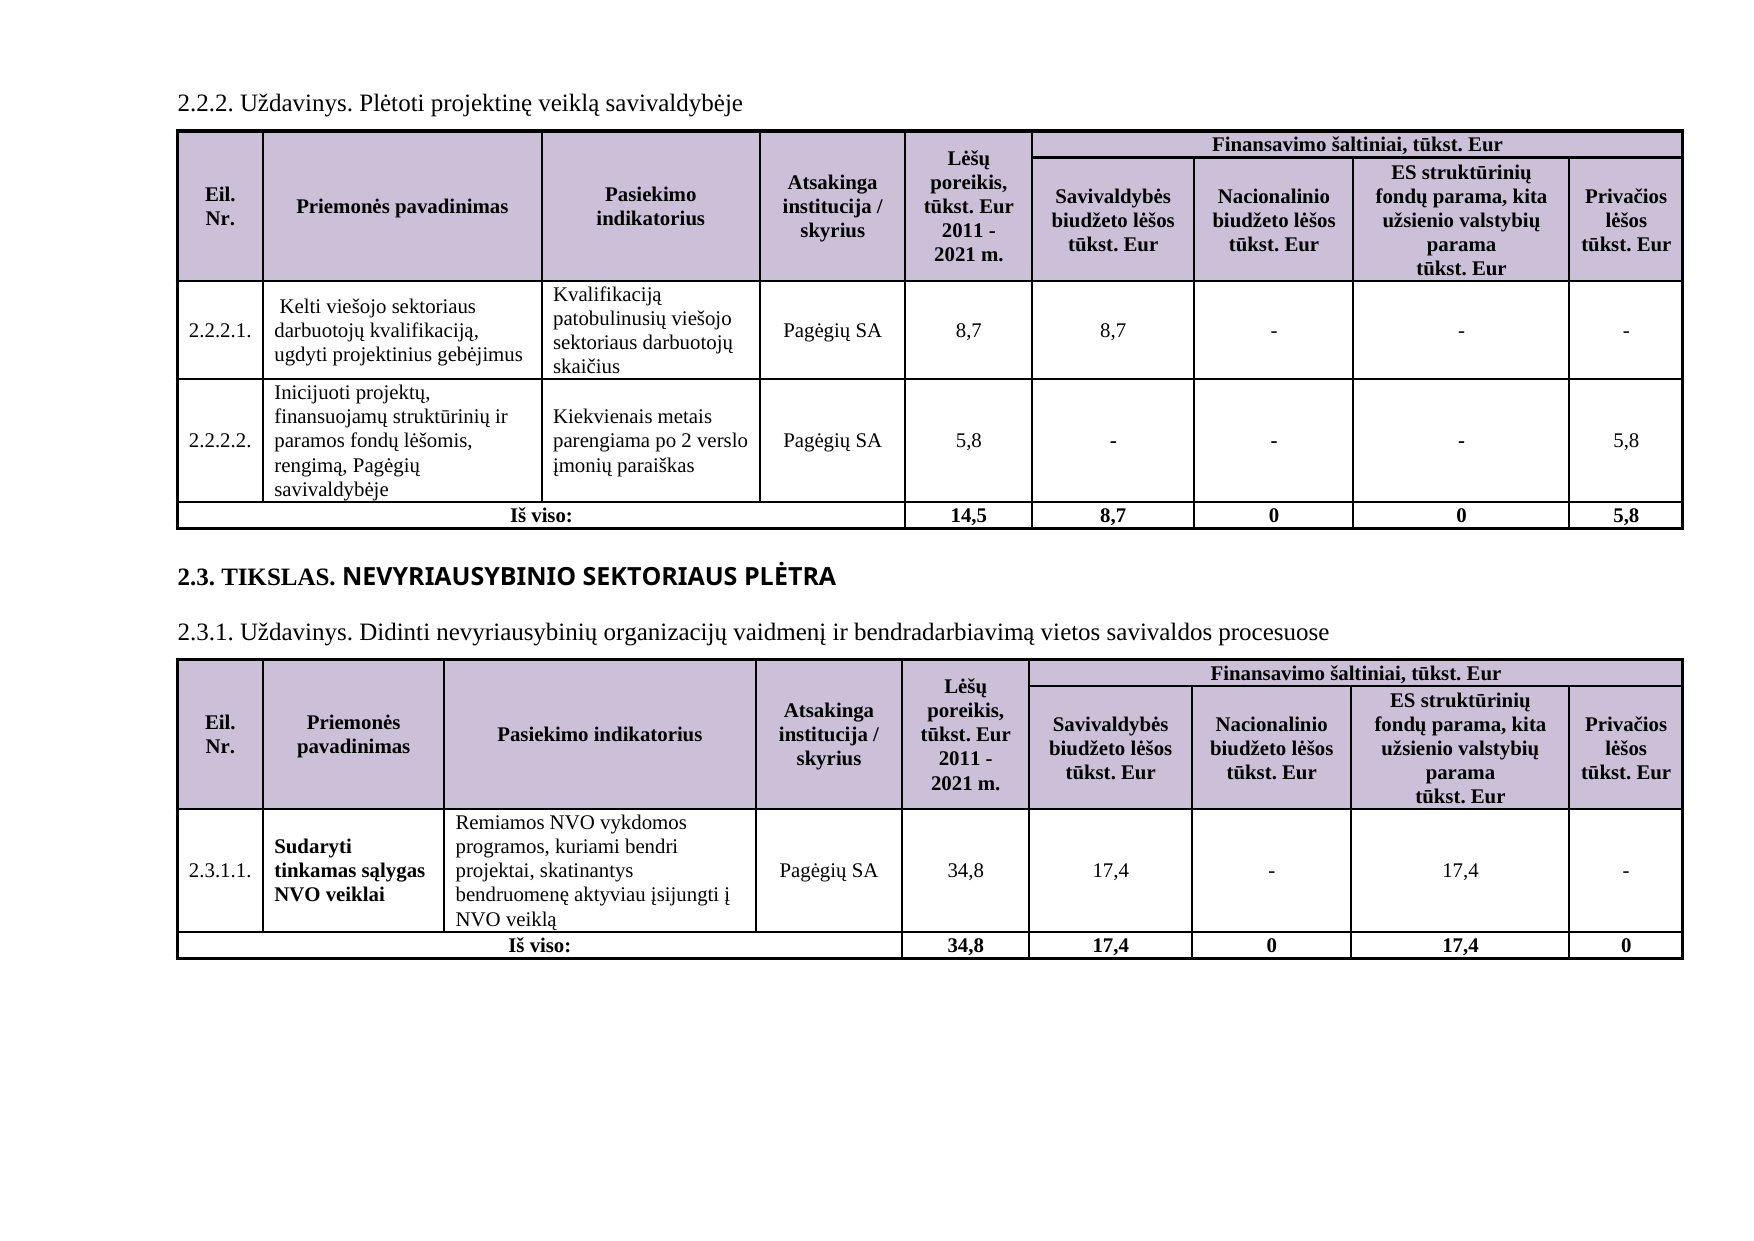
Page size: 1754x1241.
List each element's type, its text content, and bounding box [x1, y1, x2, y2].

table_cell 17,4 [1030, 810, 1191, 931]
table_cell 8,7 [906, 282, 1031, 378]
table_cell - [1193, 810, 1350, 931]
table_cell Iš viso: [179, 503, 904, 527]
table_cell 17,4 [1030, 933, 1191, 957]
table_cell 17,4 [1352, 933, 1568, 957]
table_cell 2.2.2.1. [179, 282, 262, 378]
table_cell Savivaldybės biudžeto lėšos tūkst. Eur [1030, 687, 1191, 808]
table_header Eil. Nr. [179, 133, 262, 280]
table_cell 5,8 [1570, 503, 1681, 527]
table_cell - [1195, 282, 1352, 378]
text 2.3.1. Uždavinys. Didinti nevyriausybinių organizacijų vaidmenį ir bendradarbiavimą vietos savivaldos procesuose [177, 617, 1660, 646]
table_cell 0 [1570, 933, 1681, 957]
table_cell Kvalifikaciją patobulinusių viešojo sektoriaus darbuotojų skaičius [543, 282, 759, 378]
table_header Finansavimo šaltiniai, tūkst. Eur [1033, 133, 1681, 156]
table_cell - [1570, 810, 1681, 931]
table_cell - [1354, 380, 1568, 501]
table_cell 14,5 [906, 503, 1031, 527]
table_cell Remiamos NVO vykdomos programos, kuriami bendri projektai, skatinantys bendruomenę aktyviau įsijungti į NVO veiklą [445, 810, 755, 931]
table_cell ES struktūrinių fondų parama, kita užsienio valstybių parama tūkst. Eur [1352, 687, 1568, 808]
table_cell Savivaldybės biudžeto lėšos tūkst. Eur [1033, 159, 1193, 280]
table_cell - [1033, 380, 1193, 501]
table_header Priemonės pavadinimas [264, 661, 443, 808]
text 2.2.2. Uždavinys. Plėtoti projektinę veiklą savivaldybėje [177, 88, 1660, 117]
table_header Pasiekimo indikatorius [445, 661, 755, 808]
table_cell 0 [1195, 503, 1352, 527]
table_cell 8,7 [1033, 503, 1193, 527]
table_cell 0 [1354, 503, 1568, 527]
table_cell Kelti viešojo sektoriaus darbuotojų kvalifikaciją, ugdyti projektinius gebėjimus [264, 282, 541, 378]
table_cell Nacionalinio biudžeto lėšos tūkst. Eur [1193, 687, 1350, 808]
table_header Atsakinga institucija / skyrius [757, 661, 901, 808]
table_cell Pagėgių SA [761, 282, 904, 378]
table_cell Pagėgių SA [761, 380, 904, 501]
table_cell Inicijuoti projektų, finansuojamų struktūrinių ir paramos fondų lėšomis, rengimą, Pagėgių savivaldybėje [264, 380, 541, 501]
table_header Atsakinga institucija / skyrius [761, 133, 904, 280]
table_cell Nacionalinio biudžeto lėšos tūkst. Eur [1195, 159, 1352, 280]
table_cell Kiekvienais metais parengiama po 2 verslo įmonių paraiškas [543, 380, 759, 501]
table_cell 2.3.1.1. [179, 810, 262, 931]
table_cell 0 [1193, 933, 1350, 957]
table_cell Sudaryti tinkamas sąlygas NVO veiklai [264, 810, 443, 931]
table_cell 17,4 [1352, 810, 1568, 931]
table_cell 8,7 [1033, 282, 1193, 378]
table_cell Iš viso: [179, 933, 901, 957]
table_cell - [1354, 282, 1568, 378]
table_cell - [1195, 380, 1352, 501]
table_cell Privačios lėšos tūkst. Eur [1570, 159, 1681, 280]
table_cell 34,8 [903, 933, 1028, 957]
table_cell 2.2.2.2. [179, 380, 262, 501]
table_cell 34,8 [903, 810, 1028, 931]
table_header Finansavimo šaltiniai, tūkst. Eur [1030, 661, 1681, 685]
table_header Priemonės pavadinimas [264, 133, 541, 280]
table_cell 5,8 [1570, 380, 1681, 501]
table_header Eil. Nr. [179, 661, 262, 808]
table_cell ES struktūrinių fondų parama, kita užsienio valstybių parama tūkst. Eur [1354, 159, 1568, 280]
table_header Lėšų poreikis, tūkst. Eur 2011 - 2021 m. [906, 133, 1031, 280]
table_cell - [1570, 282, 1681, 378]
table_cell 5,8 [906, 380, 1031, 501]
table_cell Privačios lėšos tūkst. Eur [1570, 687, 1681, 808]
table_header Pasiekimo indikatorius [543, 133, 759, 280]
table_cell Pagėgių SA [757, 810, 901, 931]
table_header Lėšų poreikis, tūkst. Eur 2011 - 2021 m. [903, 661, 1028, 808]
text 2.3. TIKSLAS. Nevyriausybinio sektoriaus plėtra [177, 559, 1660, 593]
